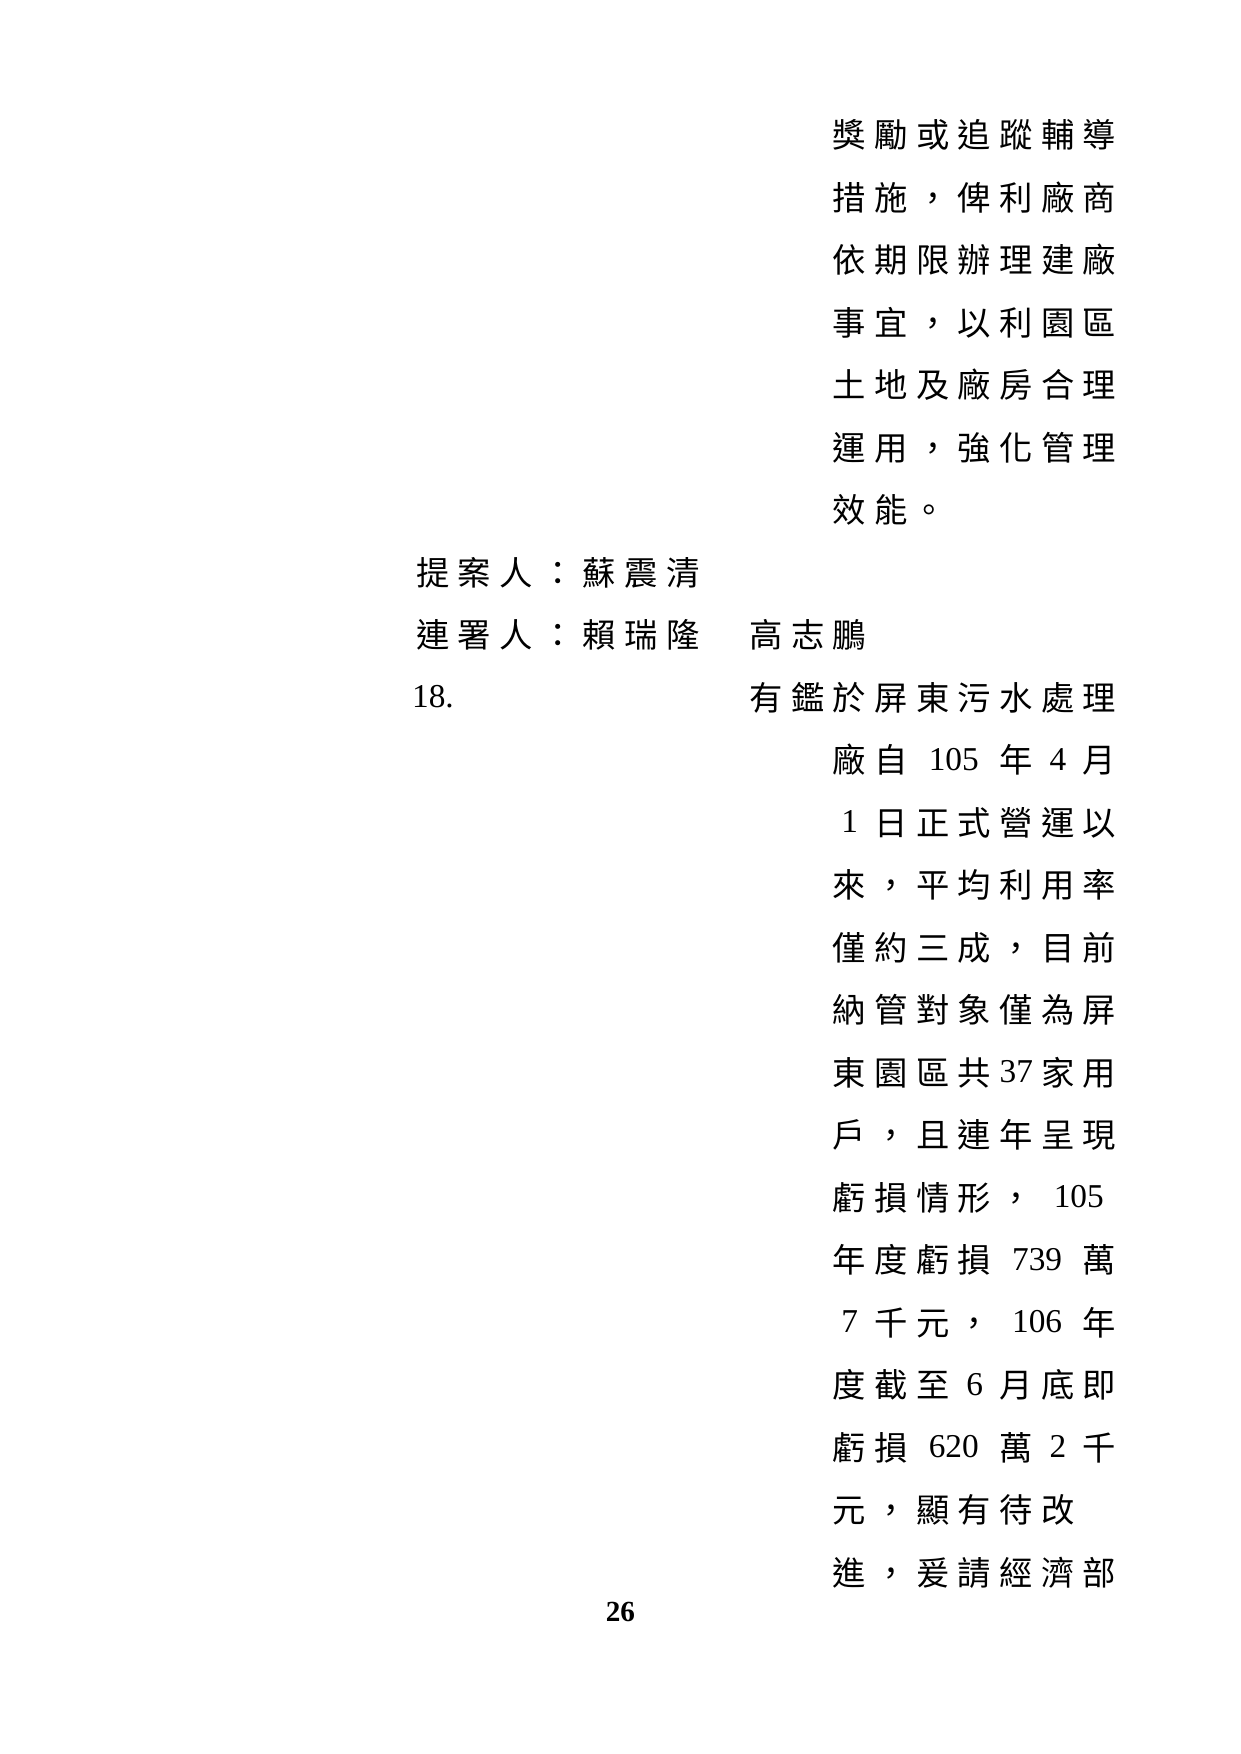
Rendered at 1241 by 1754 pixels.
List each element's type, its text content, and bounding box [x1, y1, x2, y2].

list 獎勵或追蹤輔導措施，俾利廠商依期限辦理建廠事宜，以利園區土地及廠房合理運用，強化管理效能。 [409, 92, 1120, 529]
list 有鑑於屏東污水處理廠自105年4月1日正式營運以來，平均利用率僅約三成，目前納管對象僅為屏東園區共37家用戶，且連年呈現虧損情形，105年度虧損739萬7千元，106年度截至6月底即虧損620萬2千元，顯有待改進，爰請經濟部 [409, 654, 1120, 1592]
text 提案人：蘇震清 [397, 529, 1016, 592]
text 連署人：賴瑞隆 高志鵬 [397, 592, 1016, 654]
